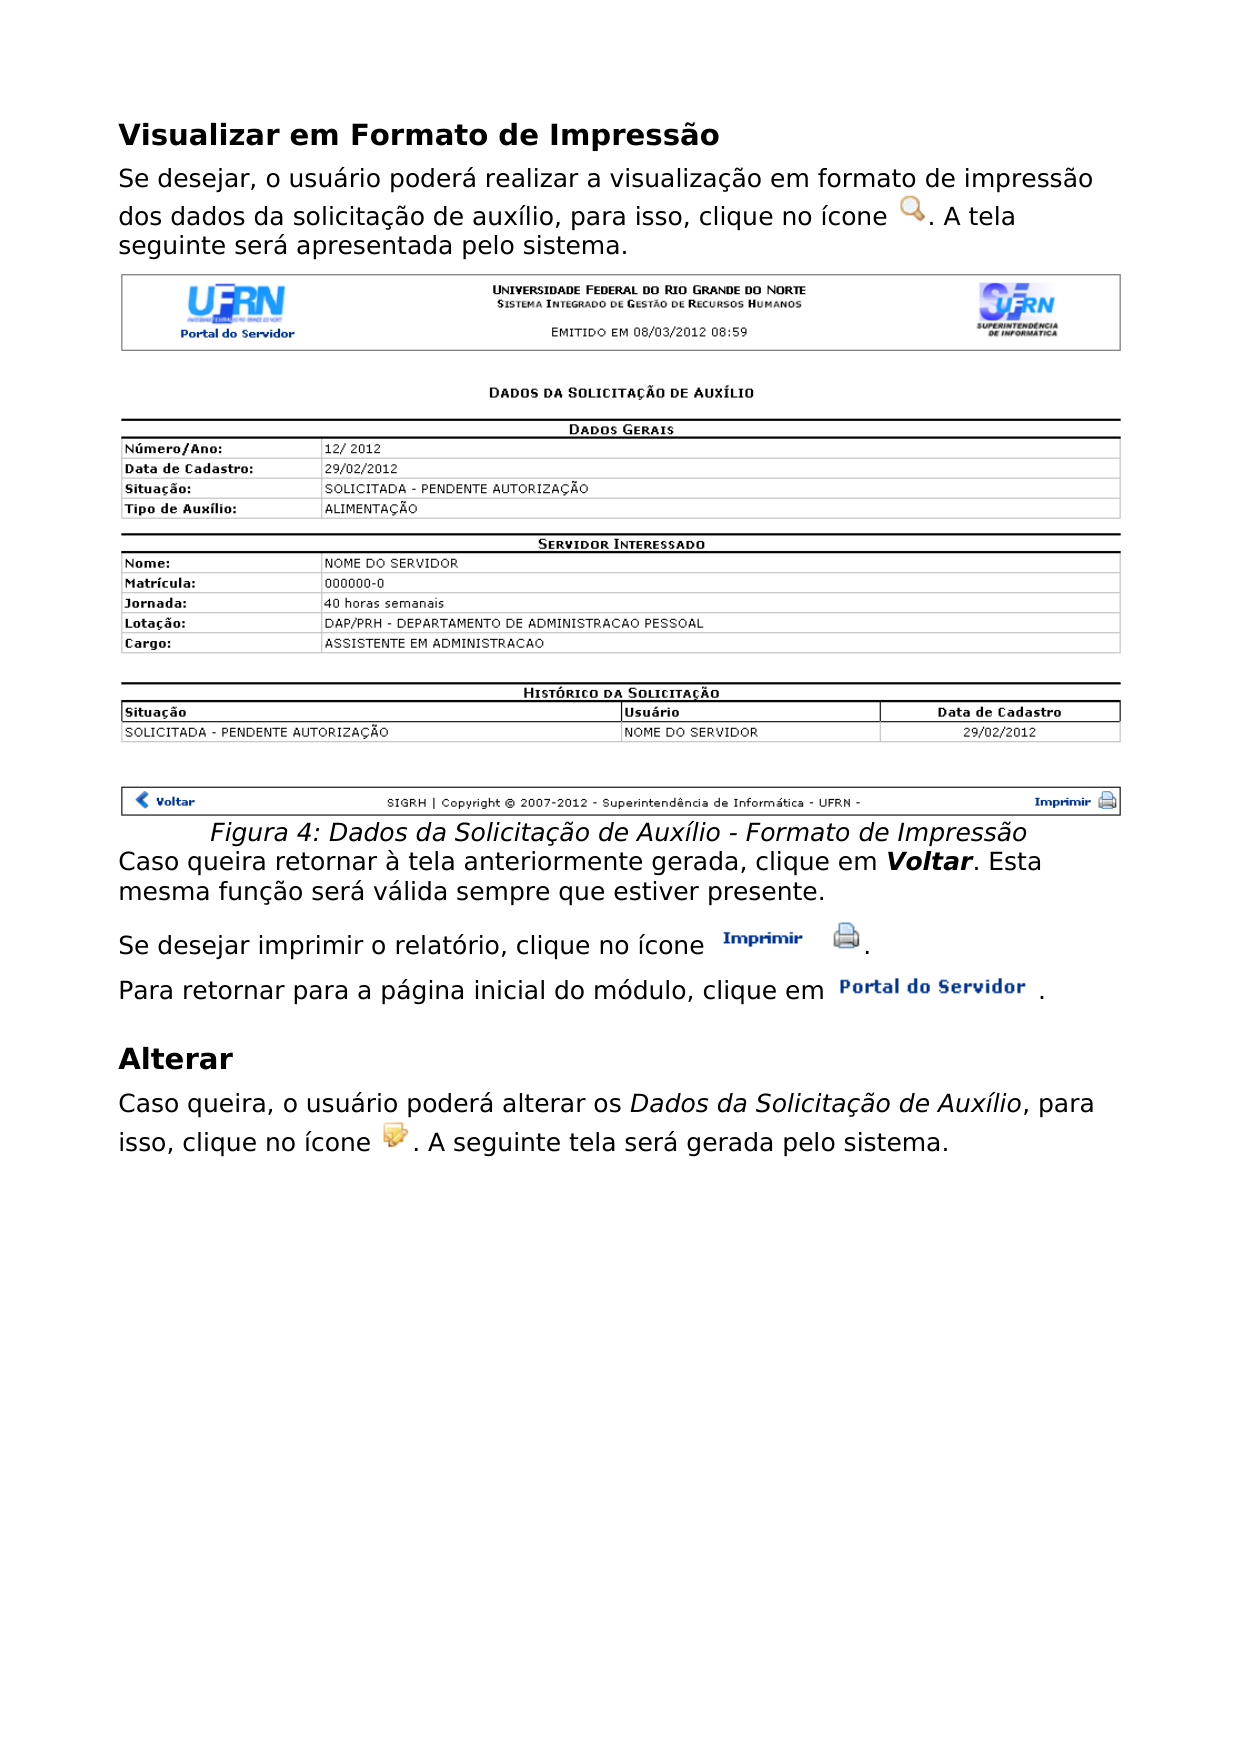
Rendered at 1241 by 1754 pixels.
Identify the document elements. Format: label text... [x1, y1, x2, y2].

picture [118, 272, 1123, 819]
picture [713, 918, 863, 955]
text Se desejar imprimir o relatório, clique no ícone . [118, 918, 1122, 960]
text Figura 4: Dados da Solicitação de Auxílio - Formato de Impressão [118, 819, 1122, 847]
text Caso queira, o usuário poderá alterar os Dados da Solicitação de Auxílio, para isso, clique no ícone . A seguinte tela será gerada pelo sistema. [118, 1089, 1122, 1157]
picture [896, 193, 928, 225]
text Para retornar para a página inicial do módulo, clique em . [118, 973, 1122, 1005]
picture [833, 972, 1038, 1000]
picture [379, 1118, 413, 1152]
subtitle Visualizar em Formato de Impressão [118, 118, 1122, 152]
text Se desejar, o usuário poderá realizar a visualização em formato de impressão dos dados da solicitação de auxílio, para isso, clique no ícone . A tela seguinte será apresentada pelo sistema. [118, 164, 1122, 260]
subtitle Alterar [118, 1043, 1122, 1077]
text Caso queira retornar à tela anteriormente gerada, clique em Voltar. Esta mesma função será válida sempre que estiver presente. [118, 847, 1122, 906]
